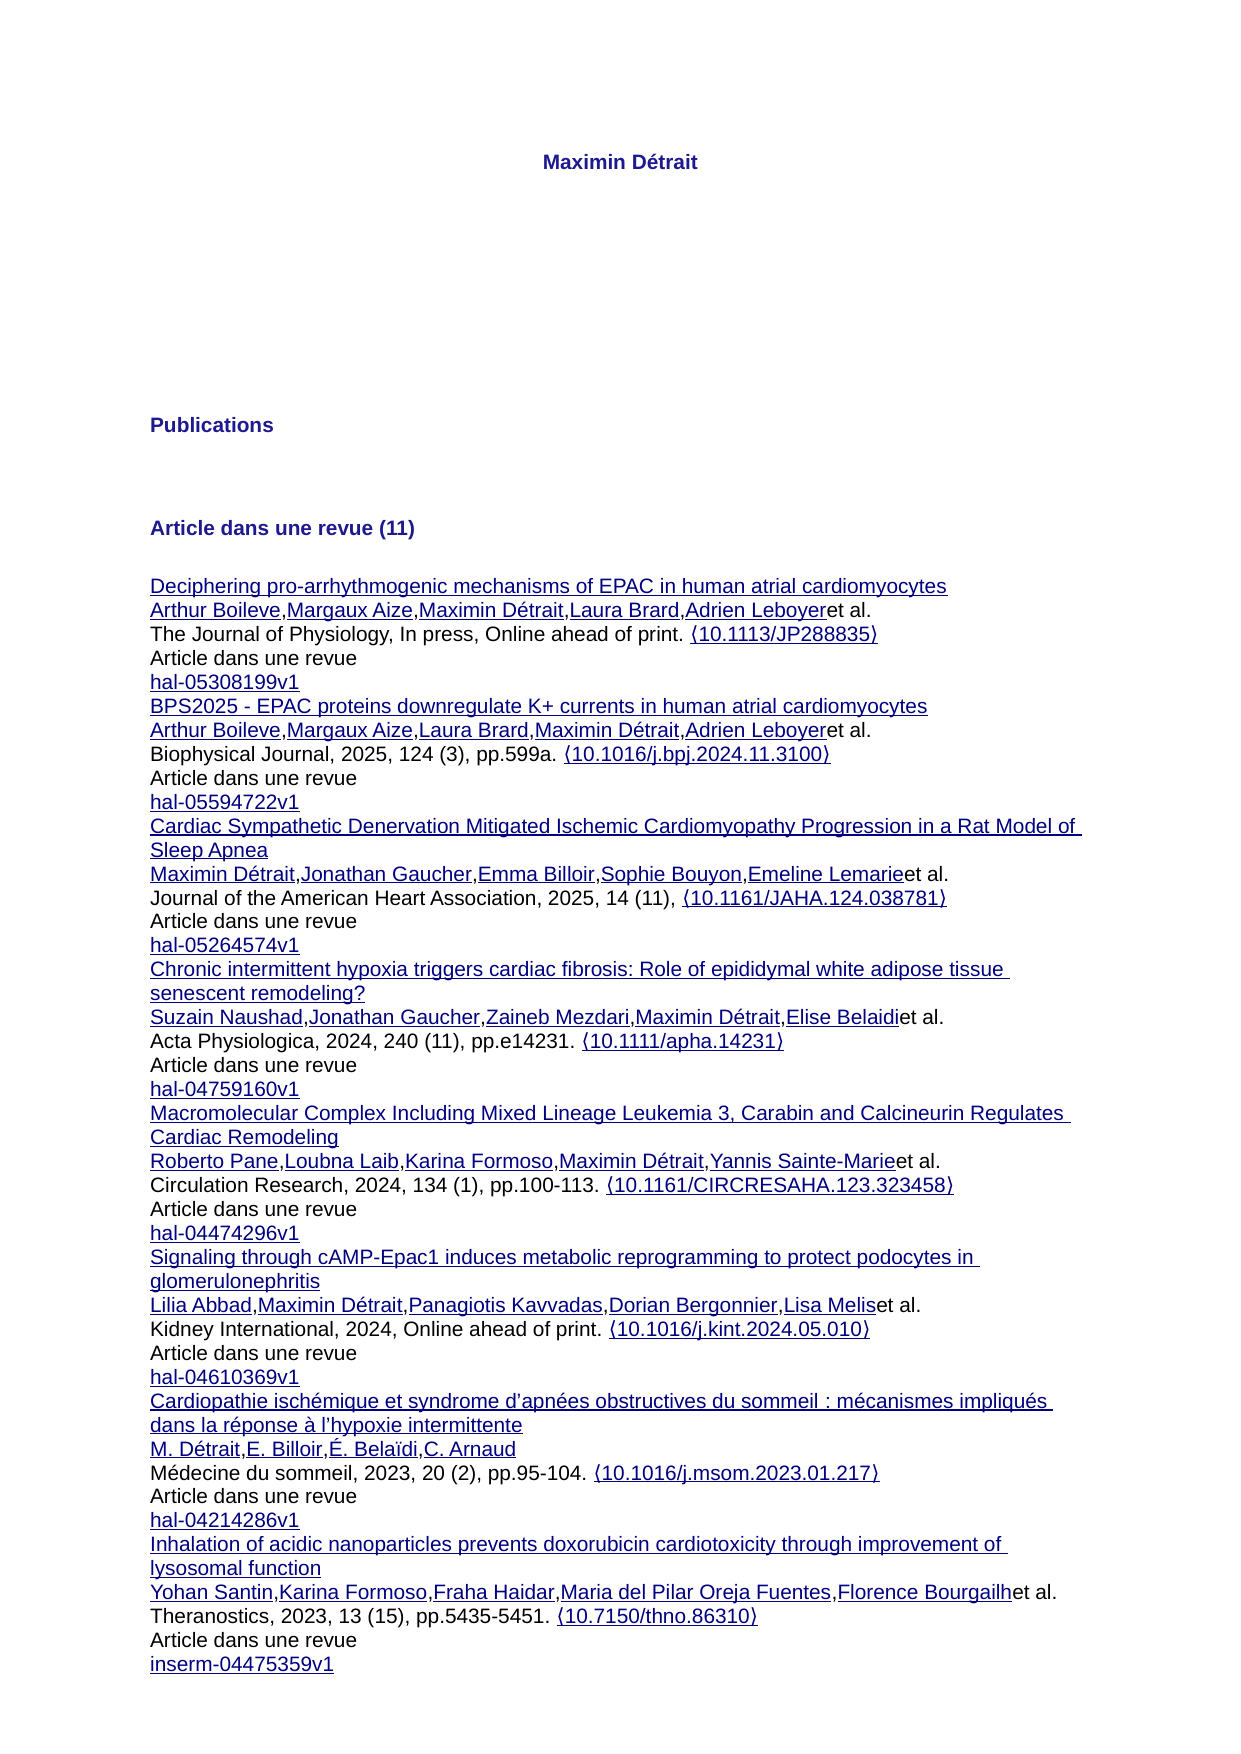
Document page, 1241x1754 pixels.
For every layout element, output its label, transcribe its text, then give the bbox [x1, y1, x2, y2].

subtitle Publications [150, 412, 1090, 436]
table_header Deciphering pro‐arrhythmogenic mechanisms of EPAC in human atrial cardiomyocytes Arthur Boileve,Margaux Aize,Maximin Détrait,Laura Brard,Adrien Leboyeret al. The Journal of Physiology, In press, Online ahead of print. ⟨10.1113/JP288835⟩ Article dans une revue hal-05308199v1 [150, 574, 1090, 694]
subtitle Article dans une revue (11) [150, 516, 1090, 539]
table_cell Chronic intermittent hypoxia triggers cardiac fibrosis: Role of epididymal white adipose tissue senescent remodeling? Suzain Naushad,Jonathan Gaucher,Zaineb Mezdari,Maximin Détrait,Elise Belaidiet al. Acta Physiologica, 2024, 240 (11), pp.e14231. ⟨10.1111/apha.14231⟩ Article dans une revue hal-04759160v1 [150, 957, 1090, 1101]
table_cell Cardiopathie ischémique et syndrome d’apnées obstructives du sommeil : mécanismes impliqués dans la réponse à l’hypoxie intermittente M. Détrait,E. Billoir,É. Belaïdi,C. Arnaud Médecine du sommeil, 2023, 20 (2), pp.95-104. ⟨10.1016/j.msom.2023.01.217⟩ Article dans une revue hal-04214286v1 [150, 1389, 1090, 1532]
table_cell Inhalation of acidic nanoparticles prevents doxorubicin cardiotoxicity through improvement of lysosomal function Yohan Santin,Karina Formoso,Fraha Haidar,Maria del Pilar Oreja Fuentes,Florence Bourgailhet al. Theranostics, 2023, 13 (15), pp.5435-5451. ⟨10.7150/thno.86310⟩ Article dans une revue inserm-04475359v1 [150, 1532, 1090, 1676]
table_cell Signaling through cAMP-Epac1 induces metabolic reprogramming to protect podocytes in glomerulonephritis Lilia Abbad,Maximin Détrait,Panagiotis Kavvadas,Dorian Bergonnier,Lisa Meliset al. Kidney International, 2024, Online ahead of print. ⟨10.1016/j.kint.2024.05.010⟩ Article dans une revue hal-04610369v1 [150, 1245, 1090, 1388]
table_cell BPS2025 - EPAC proteins downregulate K+ currents in human atrial cardiomyocytes Arthur Boileve,Margaux Aize,Laura Brard,Maximin Détrait,Adrien Leboyeret al. Biophysical Journal, 2025, 124 (3), pp.599a. ⟨10.1016/j.bpj.2024.11.3100⟩ Article dans une revue hal-05594722v1 [150, 694, 1090, 813]
table_cell Cardiac Sympathetic Denervation Mitigated Ischemic Cardiomyopathy Progression in a Rat Model of Sleep Apnea Maximin Détrait,Jonathan Gaucher,Emma Billoir,Sophie Bouyon,Emeline Lemarieet al. Journal of the American Heart Association, 2025, 14 (11), ⟨10.1161/JAHA.124.038781⟩ Article dans une revue hal-05264574v1 [150, 814, 1090, 957]
subtitle Maximin Détrait [150, 150, 1090, 174]
table_cell Macromolecular Complex Including Mixed Lineage Leukemia 3, Carabin and Calcineurin Regulates Cardiac Remodeling Roberto Pane,Loubna Laib,Karina Formoso,Maximin Détrait,Yannis Sainte-Marieet al. Circulation Research, 2024, 134 (1), pp.100-113. ⟨10.1161/CIRCRESAHA.123.323458⟩ Article dans une revue hal-04474296v1 [150, 1101, 1090, 1245]
